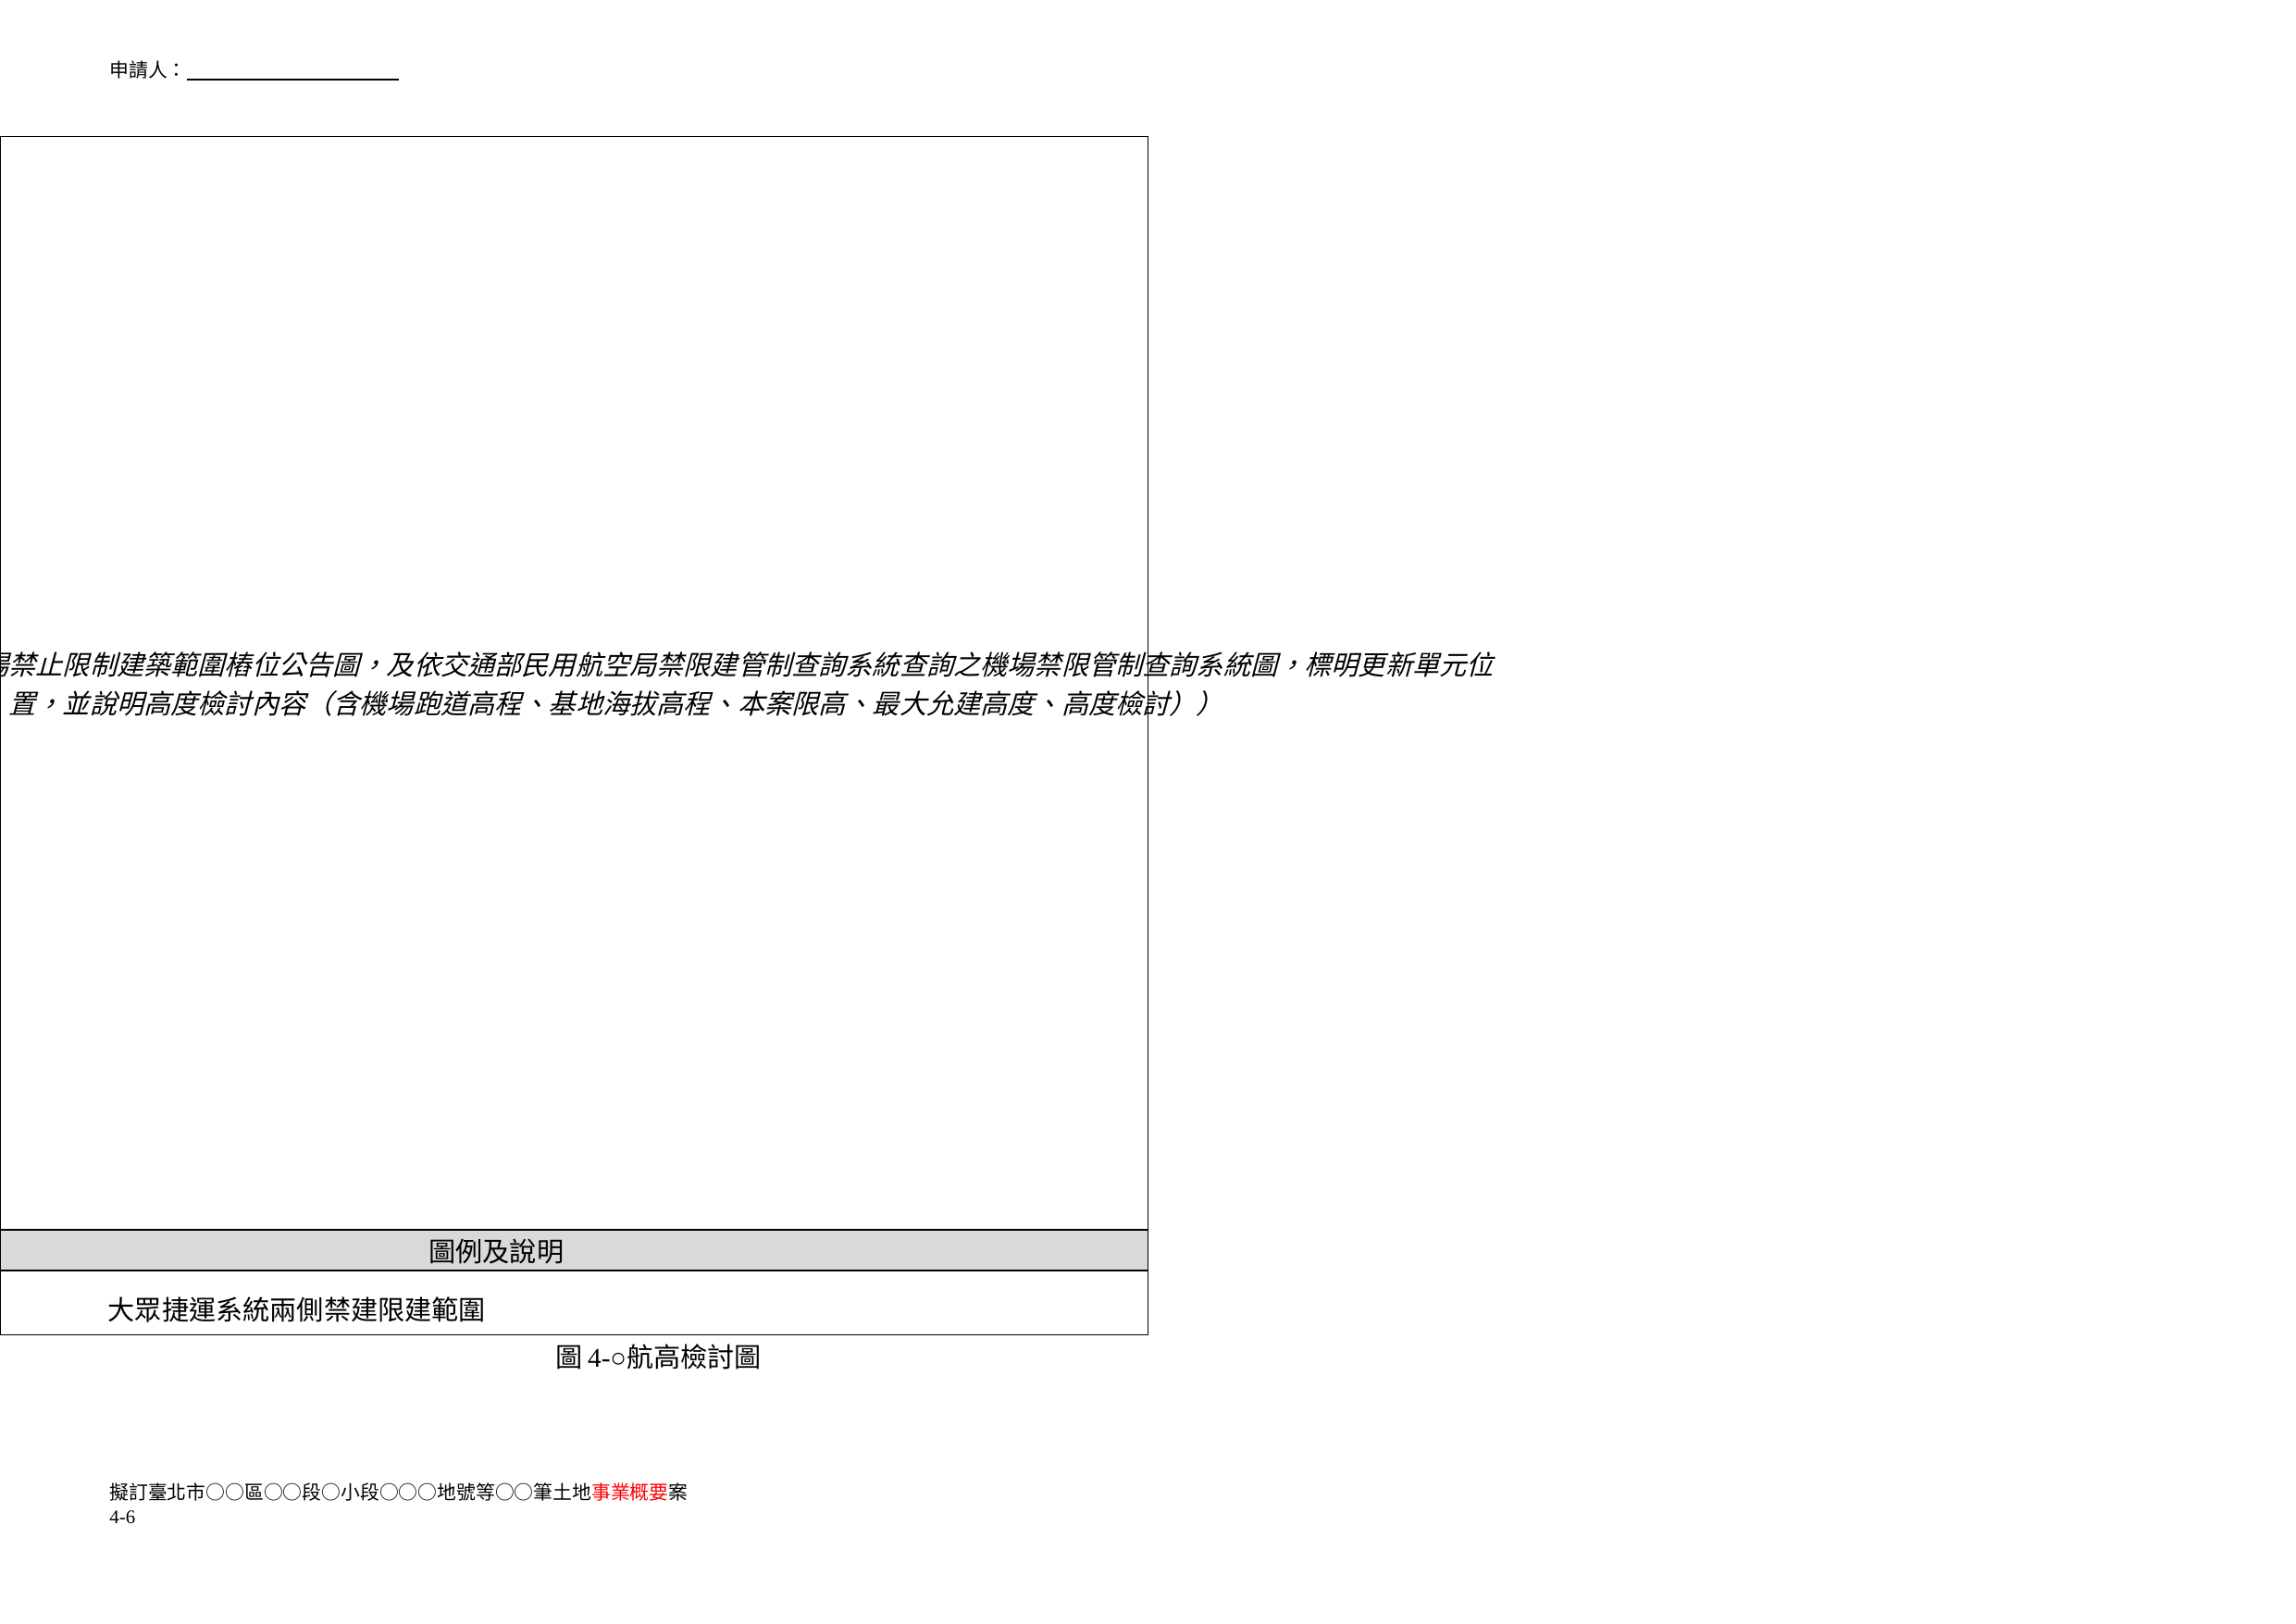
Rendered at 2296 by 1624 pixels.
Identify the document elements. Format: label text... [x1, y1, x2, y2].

table_cell 更新單元範圍 大眾捷運系統兩側禁建限建範圍 [1, 1271, 1148, 1334]
table_header （應標示台北松山機場禁止限制建築範圍樁位公告圖，及依交通部民用航空局禁限建管制查詢系統查詢之機場禁限管制查詢系統圖，標明更新單元位置，並說明高度檢討內容（含機場跑道高程、基地海拔高程、本案限高、最大允建高度、高度檢討）） [1, 137, 1148, 1229]
table_cell 圖例及說明 [1, 1231, 1148, 1270]
text 圖4-○航高檢討圖 [203, 1335, 1113, 1375]
